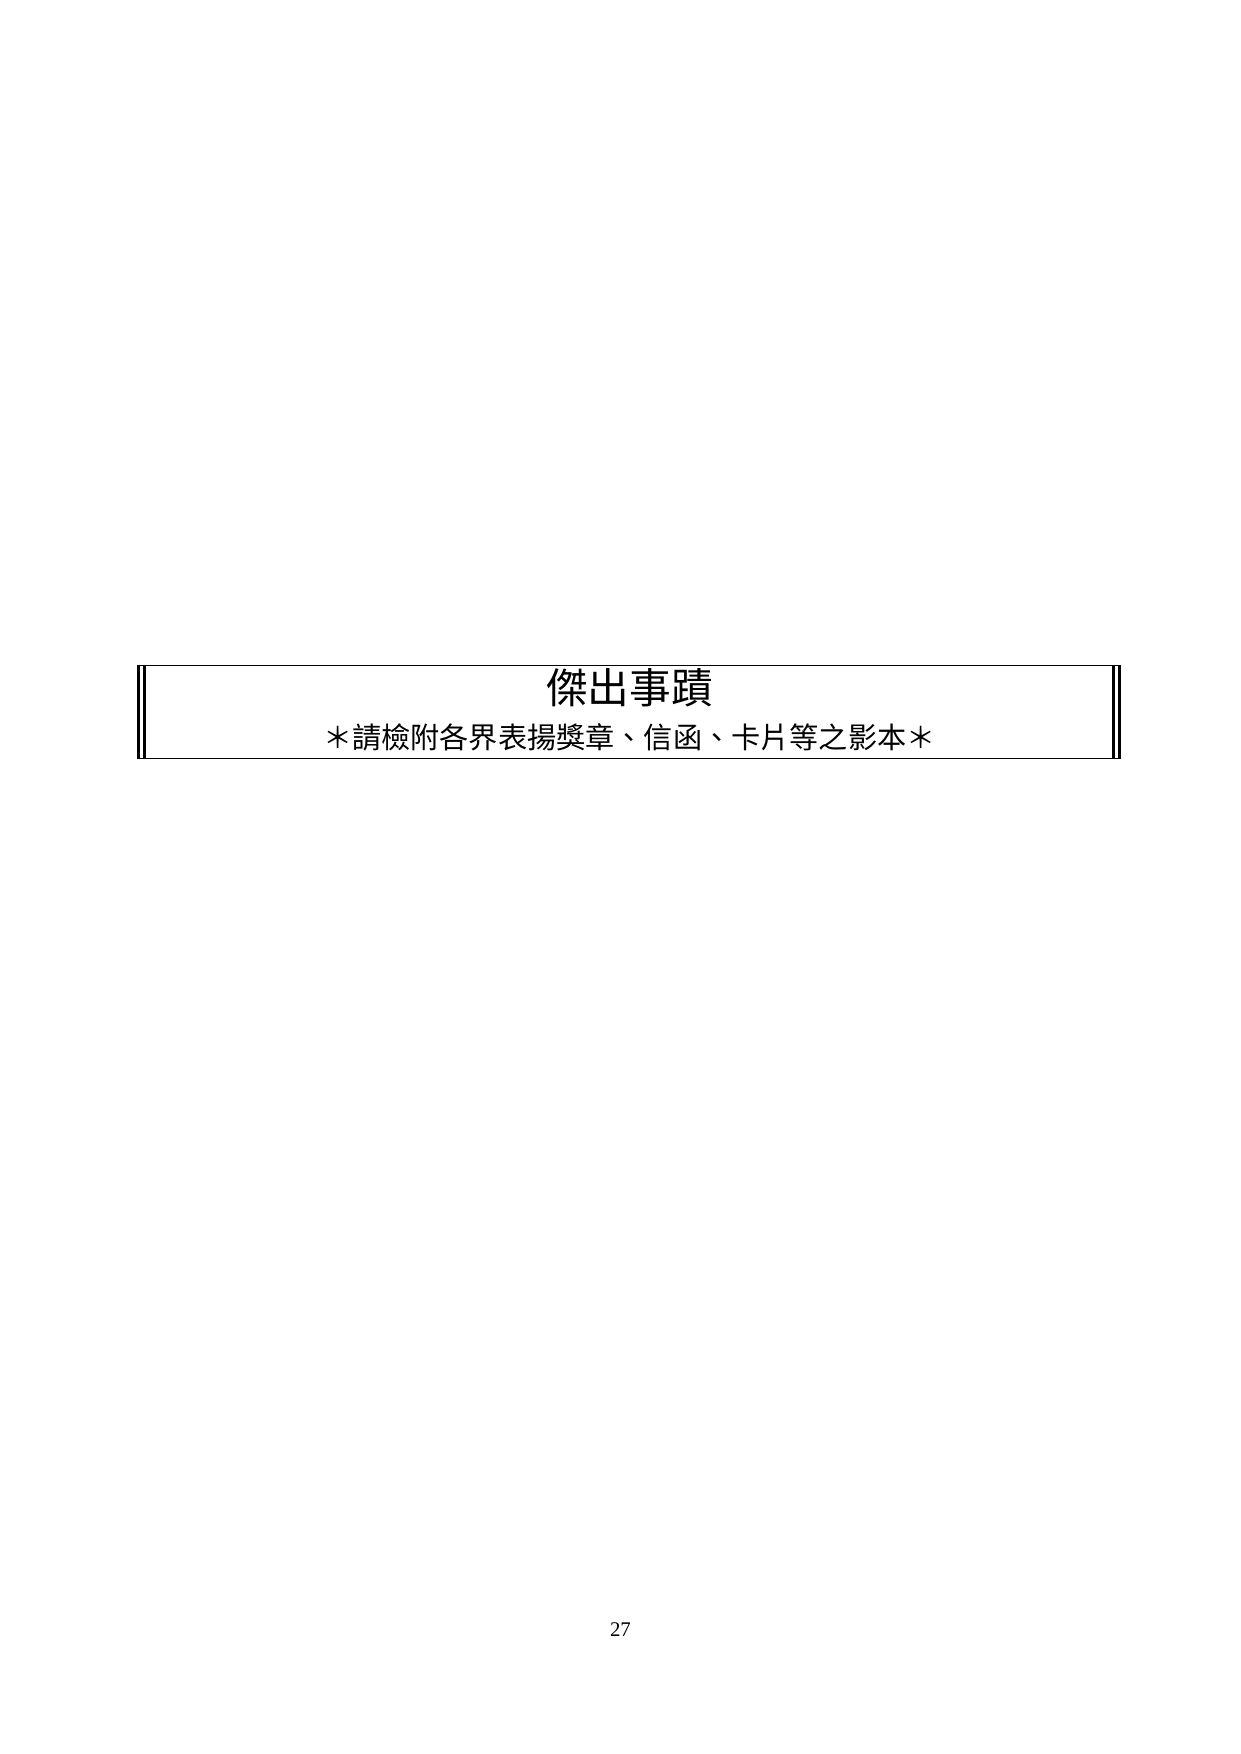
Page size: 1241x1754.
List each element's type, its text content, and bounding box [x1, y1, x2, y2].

table_cell 傑出事蹟 ＊請檢附各界表揚獎章、信函、卡片等之影本＊ [146, 666, 1112, 758]
